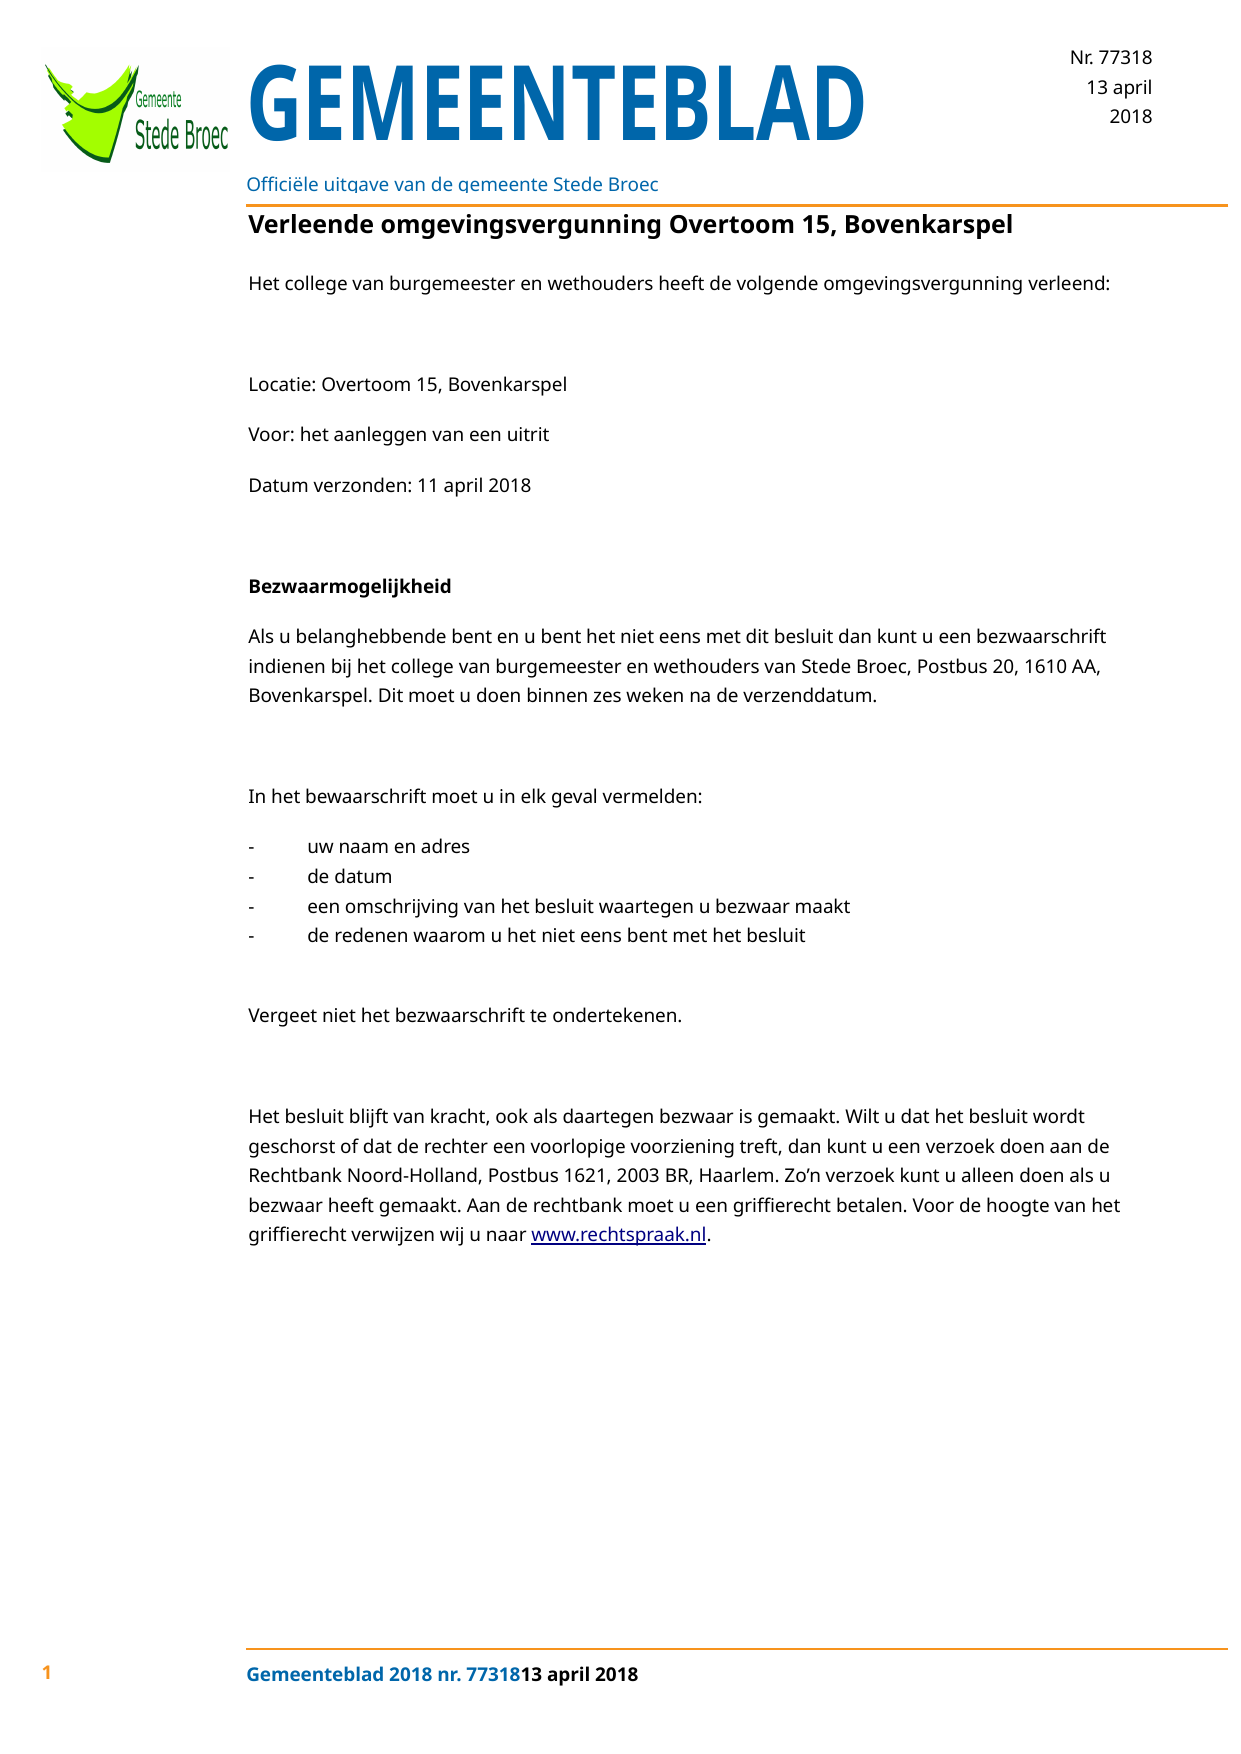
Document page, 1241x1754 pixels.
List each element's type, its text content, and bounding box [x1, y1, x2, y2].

text In het bewaarschrift moet u in elk geval vermelden: [248, 783, 1152, 809]
list uw naam en adres [248, 834, 1152, 859]
list een omschrijving van het besluit waartegen u bezwaar maakt [248, 893, 1152, 918]
text Het besluit blijft van kracht, ook als daartegen bezwaar is gemaakt. Wilt u dat het besluit wordt geschorst of dat de rechter een voorlopige voorziening treft, dan kunt u een verzoek doen aan de Rechtbank Noord-Holland, Postbus 1621, 2003 BR, Haarlem. Zo’n verzoek kunt u alleen doen als u bezwaar heeft gemaakt. Aan de rechtbank moet u een griffierecht betalen. Voor de hoogte van het griffierecht verwijzen wij u naar www.rechtspraak.nl. [248, 1103, 1152, 1247]
text Als u belanghebbende bent en u bent het niet eens met dit besluit dan kunt u een bezwaarschrift indienen bij het college van burgemeester en wethouders van Stede Broec, Postbus 20, 1610 AA, Bovenkarspel. Dit moet u doen binnen zes weken na de verzenddatum. [248, 623, 1152, 708]
picture [41, 47, 231, 172]
text Locatie: Overtoom 15, Bovenkarspel [248, 371, 1152, 397]
text Datum verzonden: 11 april 2018 [248, 472, 1152, 498]
text Voor: het aanleggen van een uitrit [248, 422, 1152, 447]
text Vergeet niet het bezwaarschrift te ondertekenen. [248, 1002, 1152, 1028]
list de datum [248, 863, 1152, 889]
text Verleende omgevingsvergunning Overtoom 15, Bovenkarspel [248, 207, 1152, 241]
text Bezwaarmogelijkheid [248, 573, 1152, 598]
list de redenen waarom u het niet eens bent met het besluit [248, 922, 1152, 948]
text Het college van burgemeester en wethouders heeft de volgende omgevingsvergunning verleend: [248, 270, 1152, 296]
